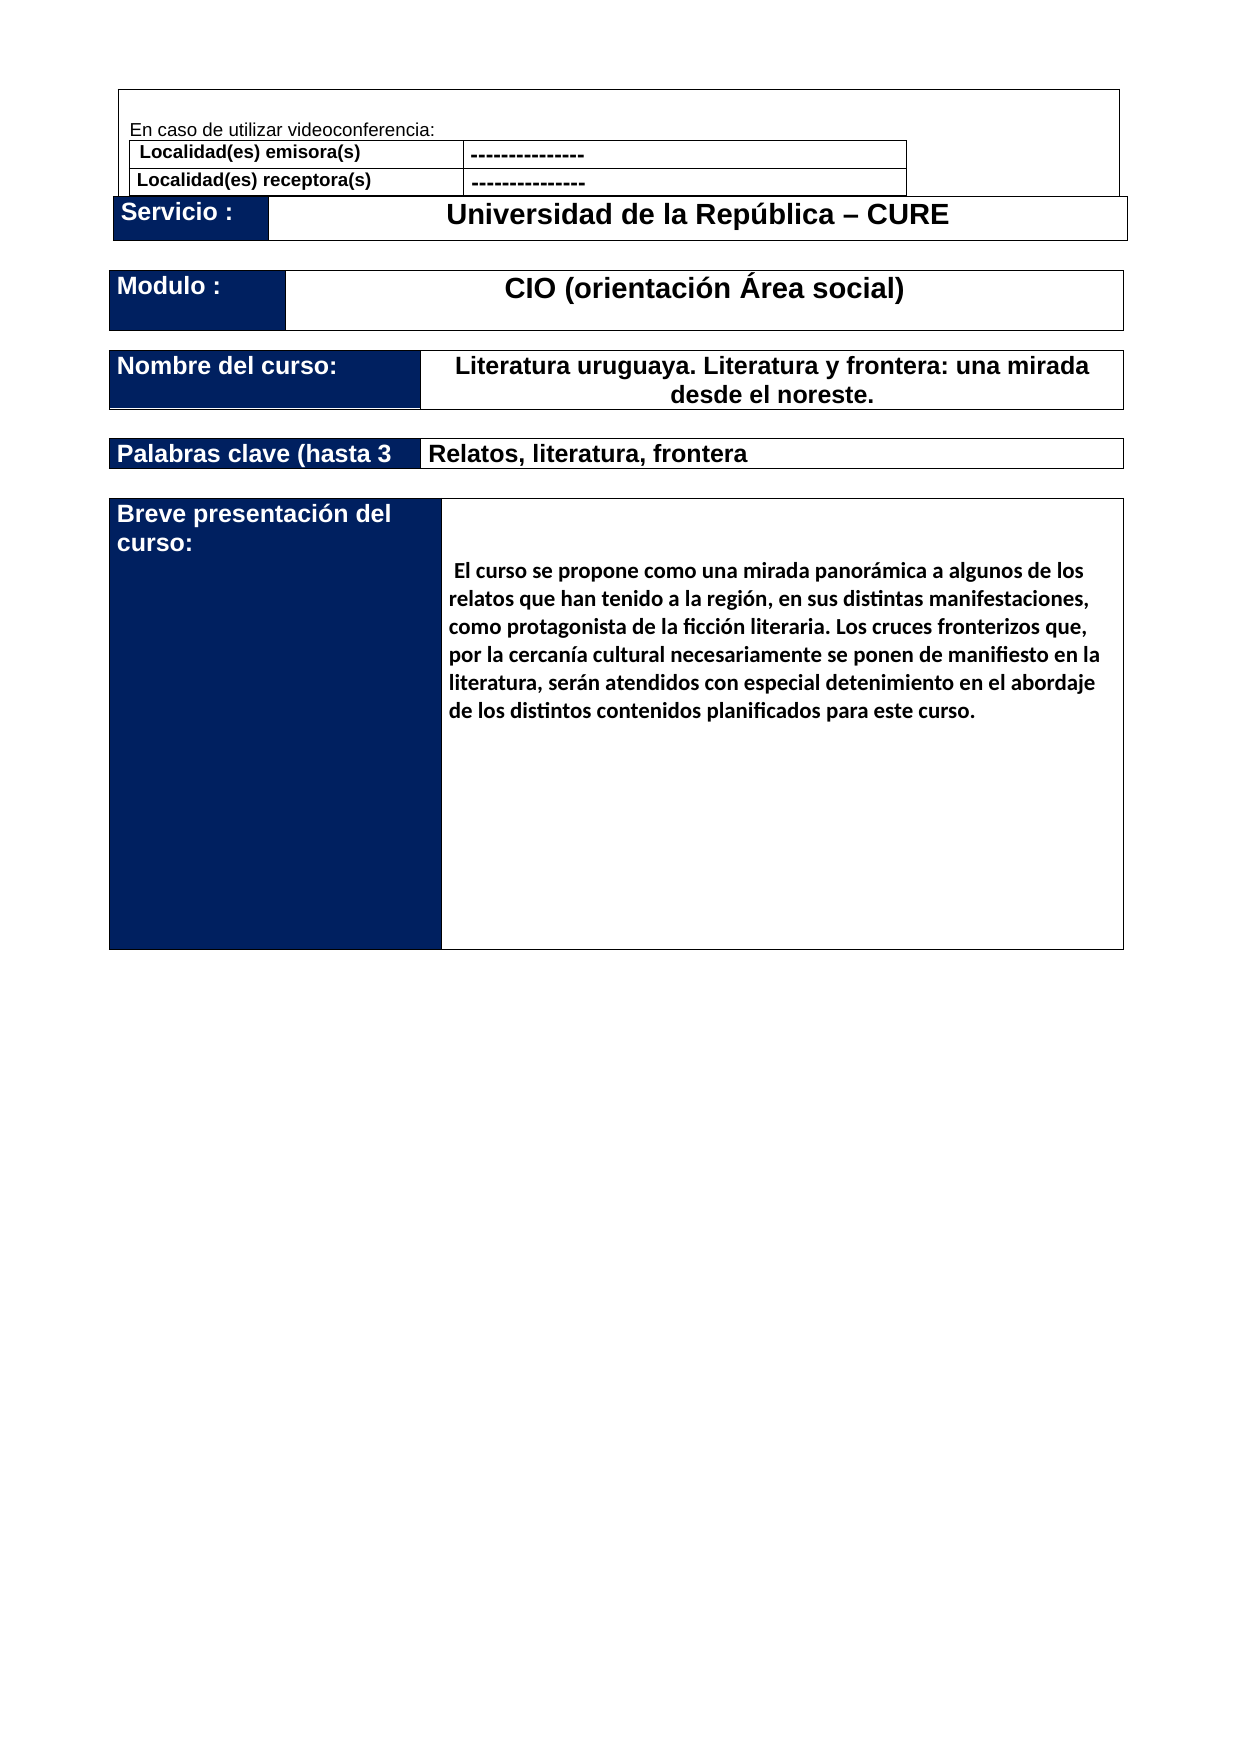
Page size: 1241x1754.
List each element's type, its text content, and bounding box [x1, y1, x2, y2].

table_header En caso de utilizar videoconferencia: [119, 90, 1119, 196]
table_header Modulo : [110, 271, 285, 330]
table_header Nombre del curso: [110, 351, 420, 408]
table_header Palabras clave (hasta 3 [110, 439, 420, 468]
table_header [1120, 89, 1128, 196]
table_header El curso se propone como una mirada panorámica a algunos de los relatos que han tenido a la región, en sus distintas manifestaciones, como protagonista de la ficción literaria. Los cruces fronterizos que, por la cercanía cultural necesariamente se ponen de manifiesto en la literatura, serán atendidos con especial detenimiento en el abordaje de los distintos contenidos planificados para este curso. [442, 499, 1123, 949]
table_header Breve presentación del curso: [110, 499, 441, 949]
table_cell --------------- [464, 169, 906, 195]
table_header Relatos, literatura, frontera [421, 439, 1123, 468]
table_header [113, 89, 118, 196]
table_cell Universidad de la República – CURE [269, 197, 1127, 240]
table_cell Servicio : [114, 197, 268, 240]
table_header Localidad(es) emisora(s) [130, 141, 463, 167]
table_header CIO (orientación Área social) [286, 271, 1123, 330]
table_header --------------- [464, 141, 906, 167]
table_header Literatura uruguaya. Literatura y frontera: una mirada desde el noreste. [421, 351, 1123, 408]
table_cell Localidad(es) receptora(s) [130, 169, 463, 195]
